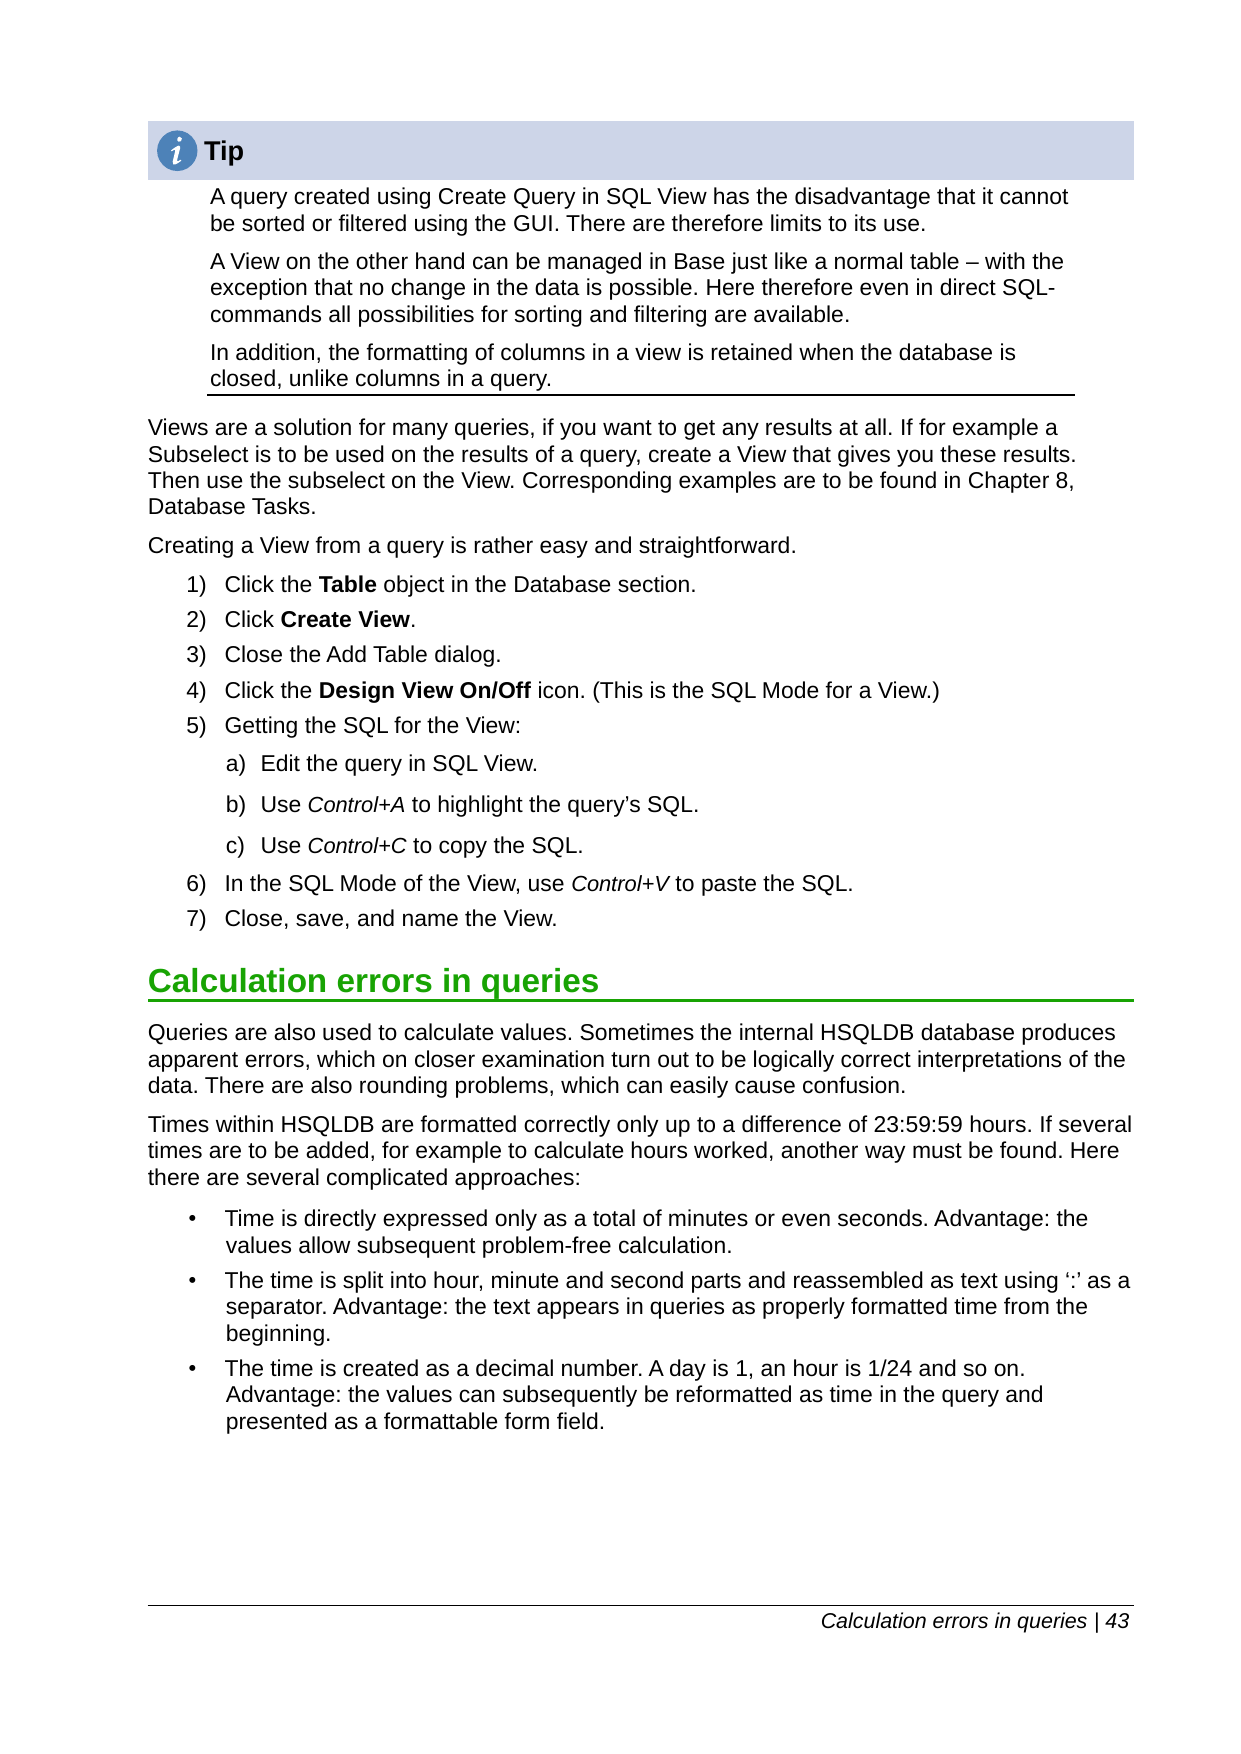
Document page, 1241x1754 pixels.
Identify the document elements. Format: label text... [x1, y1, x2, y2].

list Edit the query in SQL View. [223, 747, 1134, 779]
list Click the Table object in the Database section. [207, 571, 1134, 597]
text Queries are also used to calculate values. Sometimes the internal HSQLDB database produces apparent errors, which on closer examination turn out to be logically correct interpretations of the data. There are also rounding problems, which can easily cause confusion. [148, 1019, 1134, 1098]
list Use Control+C to copy the SQL. [223, 829, 1134, 861]
subtitle Calculation errors in queries [148, 961, 1134, 999]
list The time is created as a decimal number. A day is 1, an hour is 1/24 and so on. Advantage: the values can subsequently be reformatted as time in the query and presented as a formattable form field. [185, 1352, 1134, 1437]
list Click Create View. [207, 606, 1134, 632]
list Time is directly expressed only as a total of minutes or even seconds. Advantage: the values allow subsequent problem-free calculation. [185, 1202, 1134, 1258]
text Views are a solution for many queries, if you want to get any results at all. If for example a Subselect is to be used on the results of a query, create a View that gives you these results. Then use the subselect on the View. Corresponding examples are to be found in Chapter 8, Database Tasks. [148, 414, 1134, 519]
list Creating a View from a query is rather easy and straightforward. [148, 532, 1134, 558]
list Use Control+A to highlight the query’s SQL. [223, 788, 1134, 820]
list Close, save, and name the View. [207, 905, 1134, 932]
text A query created using Create Query in SQL View has the disadvantage that it cannot be sorted or filtered using the GUI. There are therefore limits to its use. [207, 180, 1075, 236]
list Click the Design View On/Off icon. (This is the SQL Mode for a View.) [207, 677, 1134, 703]
text In addition, the formatting of columns in a view is retained when the database is closed, unlike columns in a query. [207, 336, 1075, 394]
list In the SQL Mode of the View, use Control+V to paste the SQL. [207, 870, 1134, 896]
list Close the Add Table dialog. [207, 641, 1134, 668]
list Getting the SQL for the View: [207, 712, 1134, 738]
list The time is split into hour, minute and second parts and reassembled as text using ‘:’ as a separator. Advantage: the text appears in queries as properly formatted time from the beginning. [185, 1264, 1134, 1346]
subtitle Tip [148, 121, 1134, 180]
text A View on the other hand can be managed in Base just like a normal table – with the exception that no change in the data is possible. Here therefore even in direct SQL-commands all possibilities for sorting and filtering are available. [207, 245, 1075, 327]
text Times within HSQLDB are formatted correctly only up to a difference of 23:59:59 hours. If several times are to be added, for example to calculate hours worked, another way must be found. Here there are several complicated approaches: [148, 1111, 1134, 1190]
